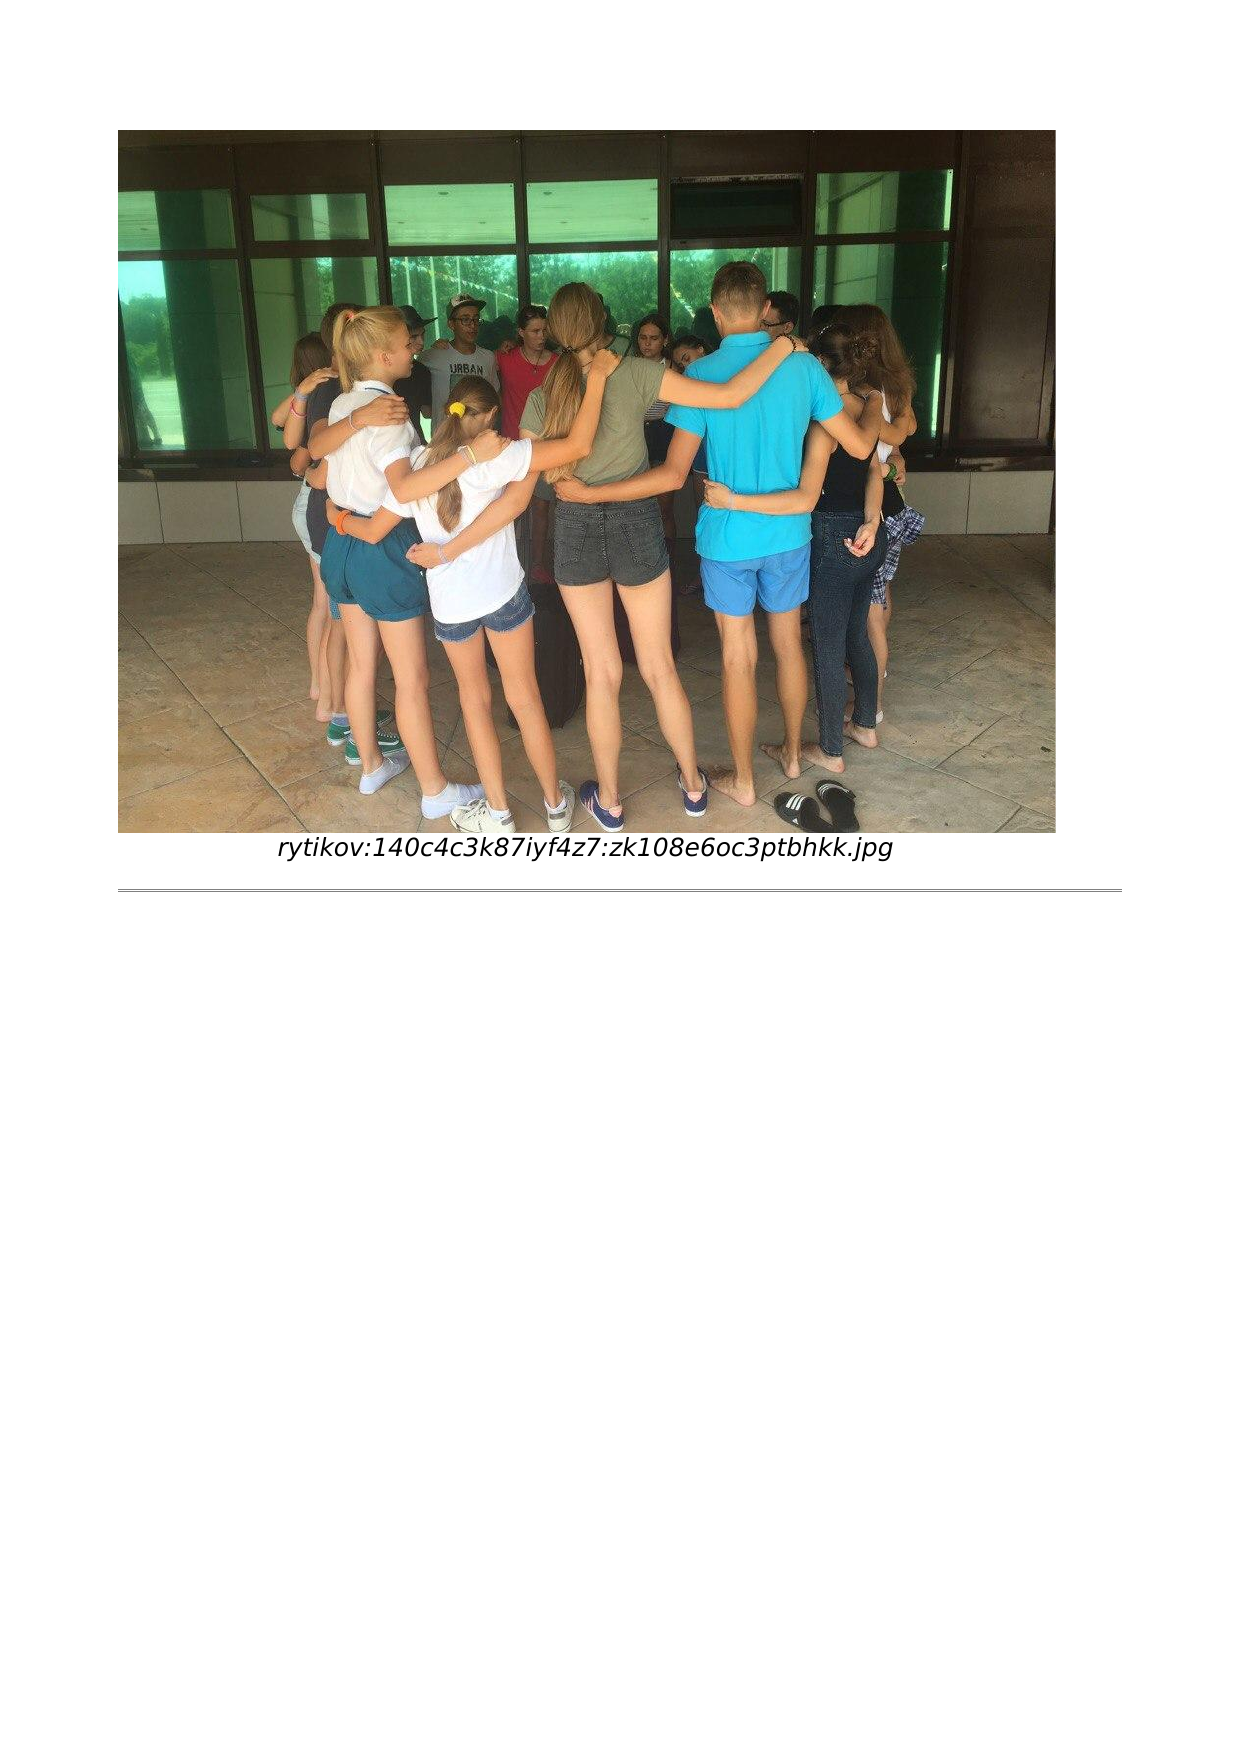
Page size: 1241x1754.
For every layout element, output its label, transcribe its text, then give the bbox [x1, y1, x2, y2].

text rytikov:140c4c3k87iyf4z7:zk108e6oc3ptbhkk.jpg [118, 833, 1056, 862]
picture [118, 130, 1056, 833]
